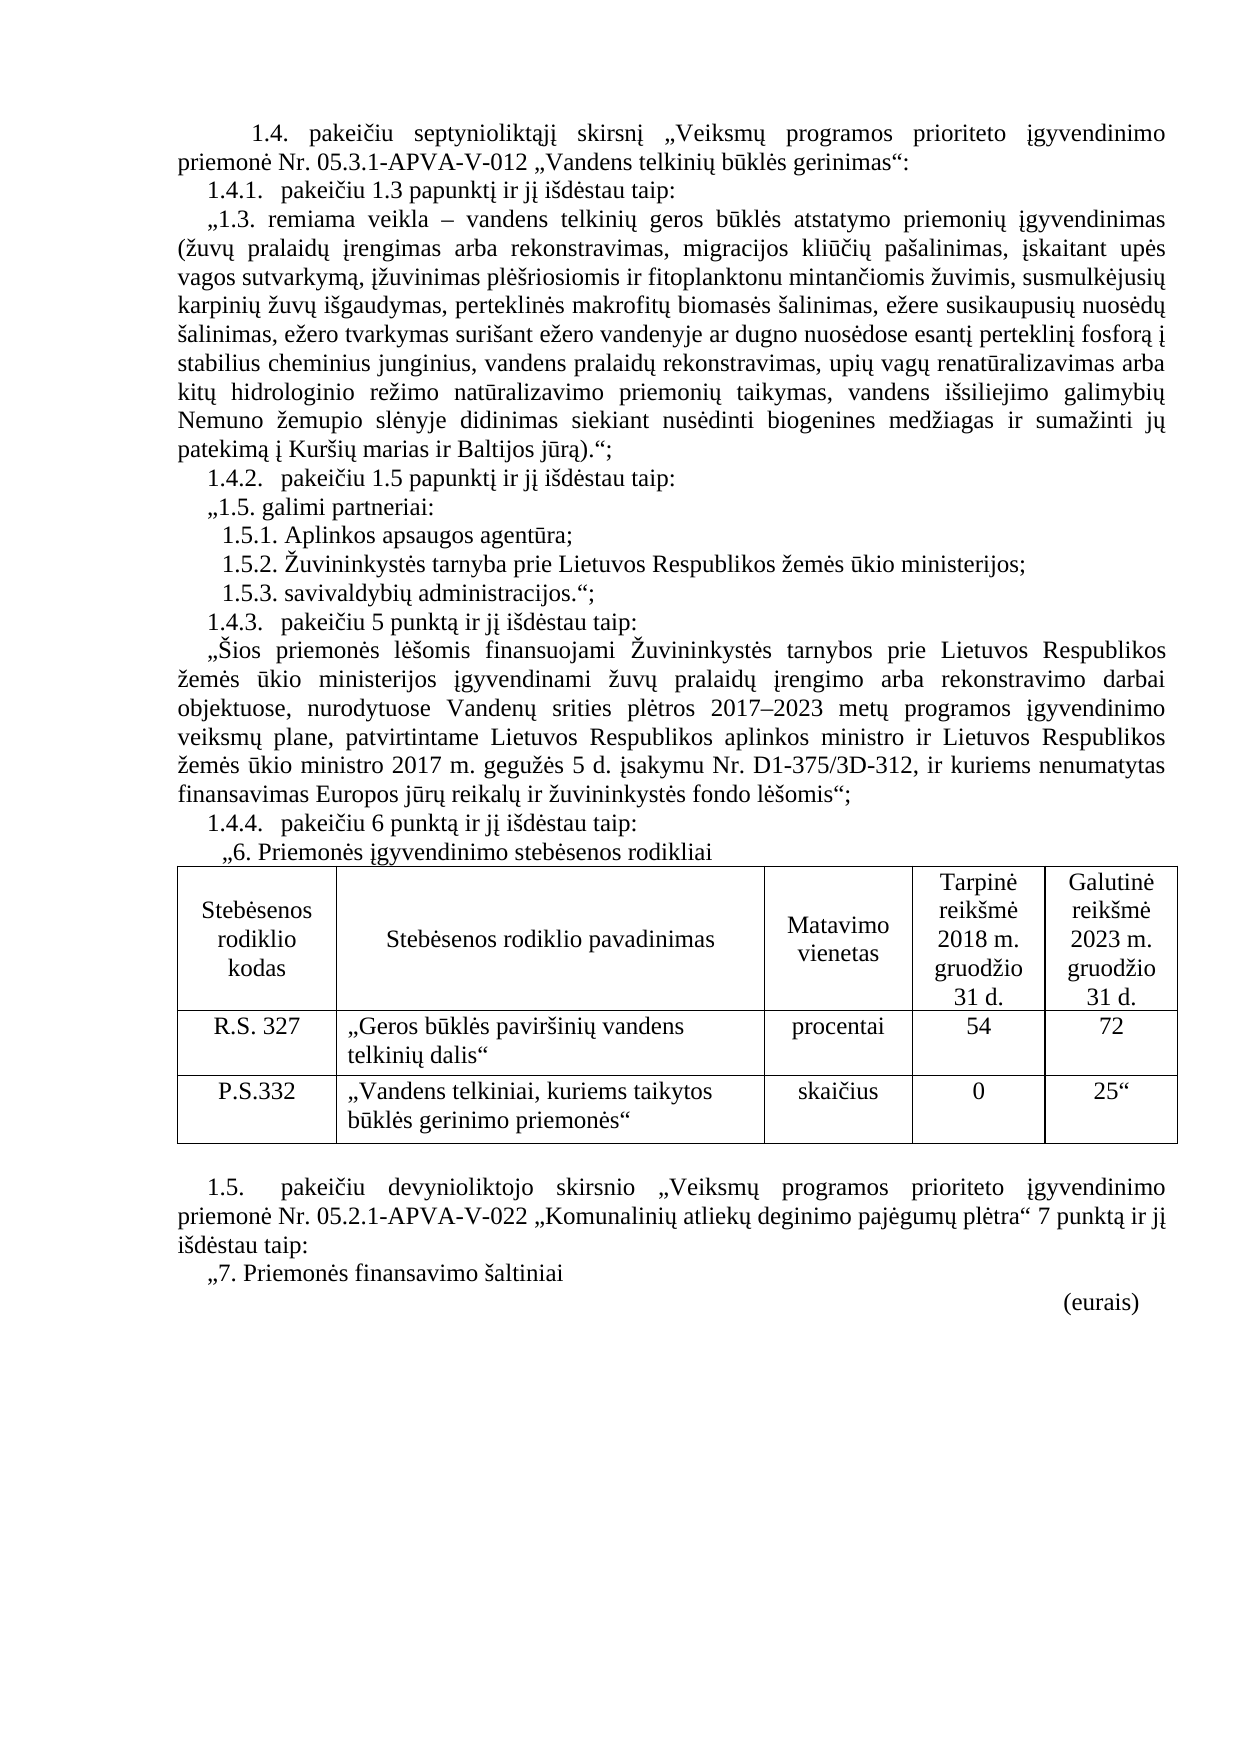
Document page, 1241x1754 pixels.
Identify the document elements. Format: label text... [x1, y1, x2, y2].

text „6. Priemonės įgyvendinimo stebėsenos rodikliai [177, 837, 1166, 866]
text „Šios priemonės lėšomis finansuojami Žuvininkystės tarnybos prie Lietuvos Respublikos žemės ūkio ministerijos įgyvendinami žuvų pralaidų įrengimo arba rekonstravimo darbai objektuose, nurodytuose Vandenų srities plėtros 2017–2023 metų programos įgyvendinimo veiksmų plane, patvirtintame Lietuvos Respublikos aplinkos ministro ir Lietuvos Respublikos žemės ūkio ministro 2017 m. gegužės 5 d. įsakymu Nr. D1-375/3D-312, ir kuriems nenumatytas finansavimas Europos jūrų reikalų ir žuvininkystės fondo lėšomis“; [177, 636, 1166, 808]
text „7. Priemonės finansavimo šaltiniai [177, 1258, 1166, 1287]
table_cell „Geros būklės paviršinių vandens telkinių dalis“ [337, 1011, 764, 1075]
table_header Tarpinė reikšmė 2018 m. gruodžio 31 d. [913, 867, 1044, 1010]
text „1.3. remiama veikla – vandens telkinių geros būklės atstatymo priemonių įgyvendinimas (žuvų pralaidų įrengimas arba rekonstravimas, migracijos kliūčių pašalinimas, įskaitant upės vagos sutvarkymą, įžuvinimas plėšriosiomis ir fitoplanktonu mintančiomis žuvimis, susmulkėjusių karpinių žuvų išgaudymas, perteklinės makrofitų biomasės šalinimas, ežere susikaupusių nuosėdų šalinimas, ežero tvarkymas surišant ežero vandenyje ar dugno nuosėdose esantį perteklinį fosforą į stabilius cheminius junginius, vandens pralaidų rekonstravimas, upių vagų renatūralizavimas arba kitų hidrologinio režimo natūralizavimo priemonių taikymas, vandens išsiliejimo galimybių Nemuno žemupio slėnyje didinimas siekiant nusėdinti biogenines medžiagas ir sumažinti jų patekimą į Kuršių marias ir Baltijos jūrą).“; [177, 204, 1166, 463]
table_cell 25“ [1046, 1076, 1177, 1142]
table_cell 72 [1046, 1011, 1177, 1075]
text „1.5. galimi partneriai: [207, 492, 1166, 521]
table_cell 0 [913, 1076, 1044, 1142]
text 1.4.2. pakeičiu 1.5 papunktį ir jį išdėstau taip: [177, 463, 1166, 492]
text 1.5. pakeičiu devynioliktojo skirsnio „Veiksmų programos prioriteto įgyvendinimo priemonė Nr. 05.2.1-APVA-V-022 „Komunalinių atliekų deginimo pajėgumų plėtra“ 7 punktą ir jį išdėstau taip: [177, 1172, 1166, 1258]
table_cell 54 [913, 1011, 1044, 1075]
table_cell R.S. 327 [178, 1011, 336, 1075]
text 1.4. pakeičiu septynioliktąjį skirsnį „Veiksmų programos prioriteto įgyvendinimo priemonė Nr. 05.3.1-APVA-V-012 „Vandens telkinių būklės gerinimas“: [177, 118, 1166, 176]
table_cell procentai [765, 1011, 912, 1075]
table_cell P.S.332 [178, 1076, 336, 1142]
text (eurais) [215, 1287, 1166, 1316]
text 1.5.3. savivaldybių administracijos.“; [222, 578, 1166, 607]
table_header Stebėsenos rodiklio pavadinimas [337, 867, 764, 1010]
table_cell „Vandens telkiniai, kuriems taikytos būklės gerinimo priemonės“ [337, 1076, 764, 1142]
text 1.4.3. pakeičiu 5 punktą ir jį išdėstau taip: [177, 607, 1166, 636]
text 1.5.2. Žuvininkystės tarnyba prie Lietuvos Respublikos žemės ūkio ministerijos; [222, 549, 1166, 578]
table_header Galutinė reikšmė 2023 m. gruodžio 31 d. [1046, 867, 1177, 1010]
table_header Matavimo vienetas [765, 867, 912, 1010]
text 1.4.4. pakeičiu 6 punktą ir jį išdėstau taip: [177, 808, 1166, 837]
table_header Stebėsenos rodiklio kodas [178, 867, 336, 1010]
text 1.4.1. pakeičiu 1.3 papunktį ir jį išdėstau taip: [177, 176, 1166, 204]
table_cell skaičius [765, 1076, 912, 1142]
text 1.5.1. Aplinkos apsaugos agentūra; [222, 521, 1166, 549]
